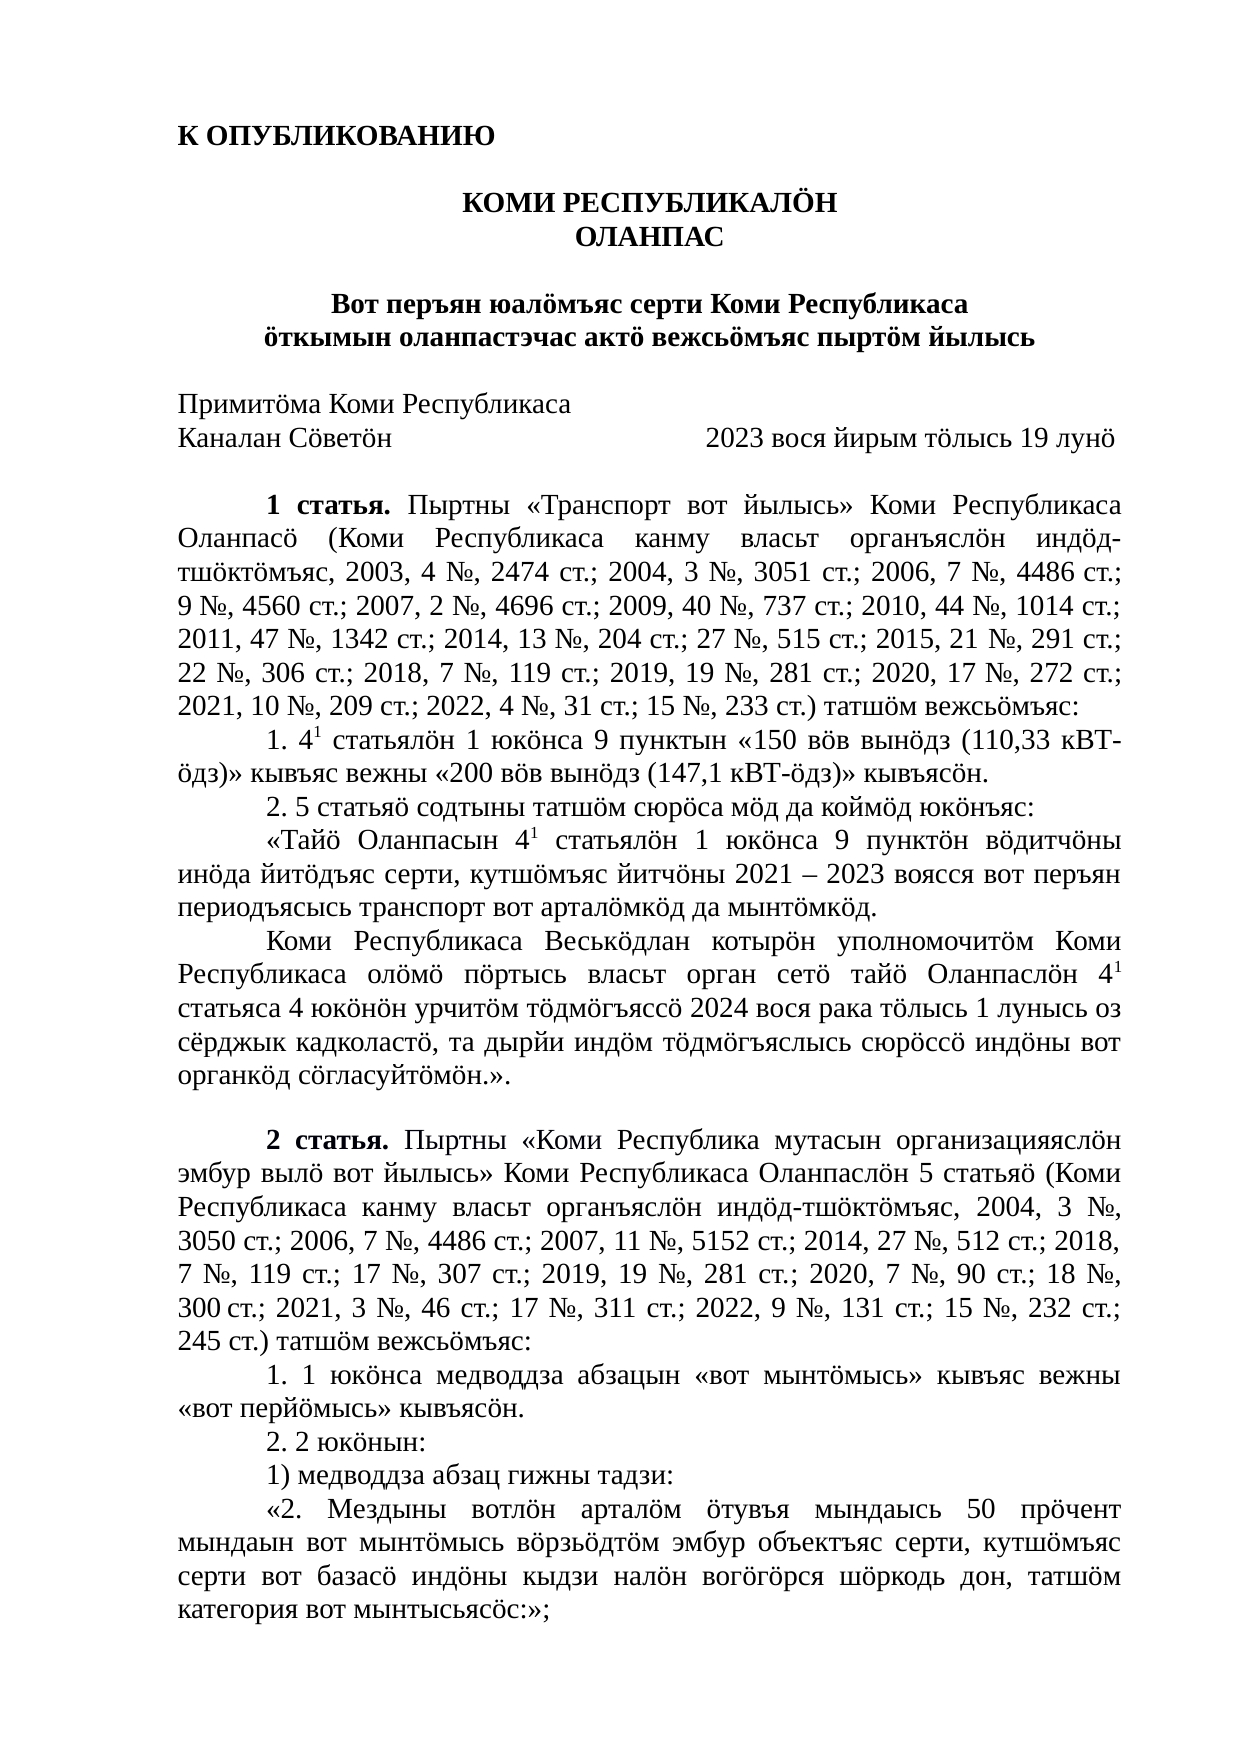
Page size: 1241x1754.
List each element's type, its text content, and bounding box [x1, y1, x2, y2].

subtitle К ОПУБЛИКОВАНИЮ [177, 118, 1122, 152]
text 1. 1 юкӧнса медводдза абзацын «вот мынтӧмысь» кывъяс вежны «вот перйӧмысь» кывъясӧн. [177, 1357, 1122, 1424]
text «2. Мездыны вотлӧн арталӧм ӧтувъя мындаысь 50 прӧчент мындаын вот мынтӧмысь вӧрзьӧдтӧм эмбур объектъяс серти, кутшӧмъяс серти вот базасӧ индӧны кыдзи налӧн вогӧгӧрся шӧркодь дон, татшӧм категория вот мынтысьясӧс:»; [177, 1491, 1122, 1625]
list Коми Республикаса Веськӧдлан котырӧн уполномочитӧм Коми Республикаса олӧмӧ пӧртысь власьт орган сетӧ тайӧ Оланпаслӧн 41 статьяса 4 юкӧнӧн урчитӧм тӧдмӧгъяссӧ 2024 вося рака тӧлысь 1 лунысь оз сёрджык кадколастӧ, та дырйи индӧм тӧдмӧгъяслысь сюрӧссӧ индӧны вот органкӧд сӧгласуйтӧмӧн.». [177, 923, 1122, 1091]
list 2. 5 статьяӧ содтыны татшӧм сюрӧса мӧд да коймӧд юкӧнъяс: [177, 789, 1122, 822]
list 1. 41 статьялӧн 1 юкӧнса 9 пунктын «150 вӧв вынӧдз (110,33 кВТ-ӧдз)» кывъяс вежны «200 вӧв вынӧдз (147,1 кВТ-ӧдз)» кывъясӧн. [177, 722, 1122, 789]
text 2. 2 юкӧнын: [177, 1424, 1122, 1457]
subtitle ӧткымын оланпастэчас актӧ вежсьӧмъяс пыртӧм йылысь [177, 319, 1122, 353]
list Вот перъян юалӧмъяс серти Коми Республикаса [177, 286, 1122, 319]
subtitle ОЛАНПАС [177, 219, 1122, 252]
text 2 статья. Пыртны «Коми Республика мутасын организацияяслӧн эмбур вылӧ вот йылысь» Коми Республикаса Оланпаслӧн 5 статьяӧ (Коми Республикаса канму власьт органъяслӧн индӧд-тшӧктӧмъяс, 2004, 3 №, 3050 ст.; 2006, 7 №, 4486 ст.; 2007, 11 №, 5152 ст.; 2014, 27 №, 512 ст.; 2018, 7 №, 119 ст.; 17 №, 307 ст.; 2019, 19 №, 281 ст.; 2020, 7 №, 90 ст.; 18 №, 300 ст.; 2021, 3 №, 46 ст.; 17 №, 311 ст.; 2022, 9 №, 131 ст.; 15 №, 232 ст.; 245 ст.) татшӧм вежсьӧмъяс: [177, 1122, 1122, 1357]
list Каналан Сӧветӧн 2023 вося йирым тӧлысь 19 лунӧ [177, 420, 1122, 453]
list Примитӧма Коми Республикаса [177, 386, 1122, 420]
text 1) медводдза абзац гижны тадзи: [177, 1457, 1122, 1491]
subtitle КОМИ РЕСПУБЛИКАЛӦН [177, 185, 1122, 219]
list «Тайӧ Оланпасын 41 статьялӧн 1 юкӧнса 9 пунктӧн вӧдитчӧны инӧда йитӧдъяс серти, кутшӧмъяс йитчӧны 2021 – 2023 воясся вот перъян периодъясысь транспорт вот арталӧмкӧд да мынтӧмкӧд. [177, 822, 1122, 923]
list 1 статья. Пыртны «Транспорт вот йылысь» Коми Республикаса Оланпасӧ (Коми Республикаса канму власьт органъяслӧн индӧд-тшӧктӧмъяс, 2003, 4 №, 2474 ст.; 2004, 3 №, 3051 ст.; 2006, 7 №, 4486 ст.; 9 №, 4560 ст.; 2007, 2 №, 4696 ст.; 2009, 40 №, 737 ст.; 2010, 44 №, 1014 ст.; 2011, 47 №, 1342 ст.; 2014, 13 №, 204 ст.; 27 №, 515 ст.; 2015, 21 №, 291 ст.; 22 №, 306 ст.; 2018, 7 №, 119 ст.; 2019, 19 №, 281 ст.; 2020, 17 №, 272 ст.; 2021, 10 №, 209 ст.; 2022, 4 №, 31 ст.; 15 №, 233 ст.) татшӧм вежсьӧмъяс: [177, 487, 1122, 722]
